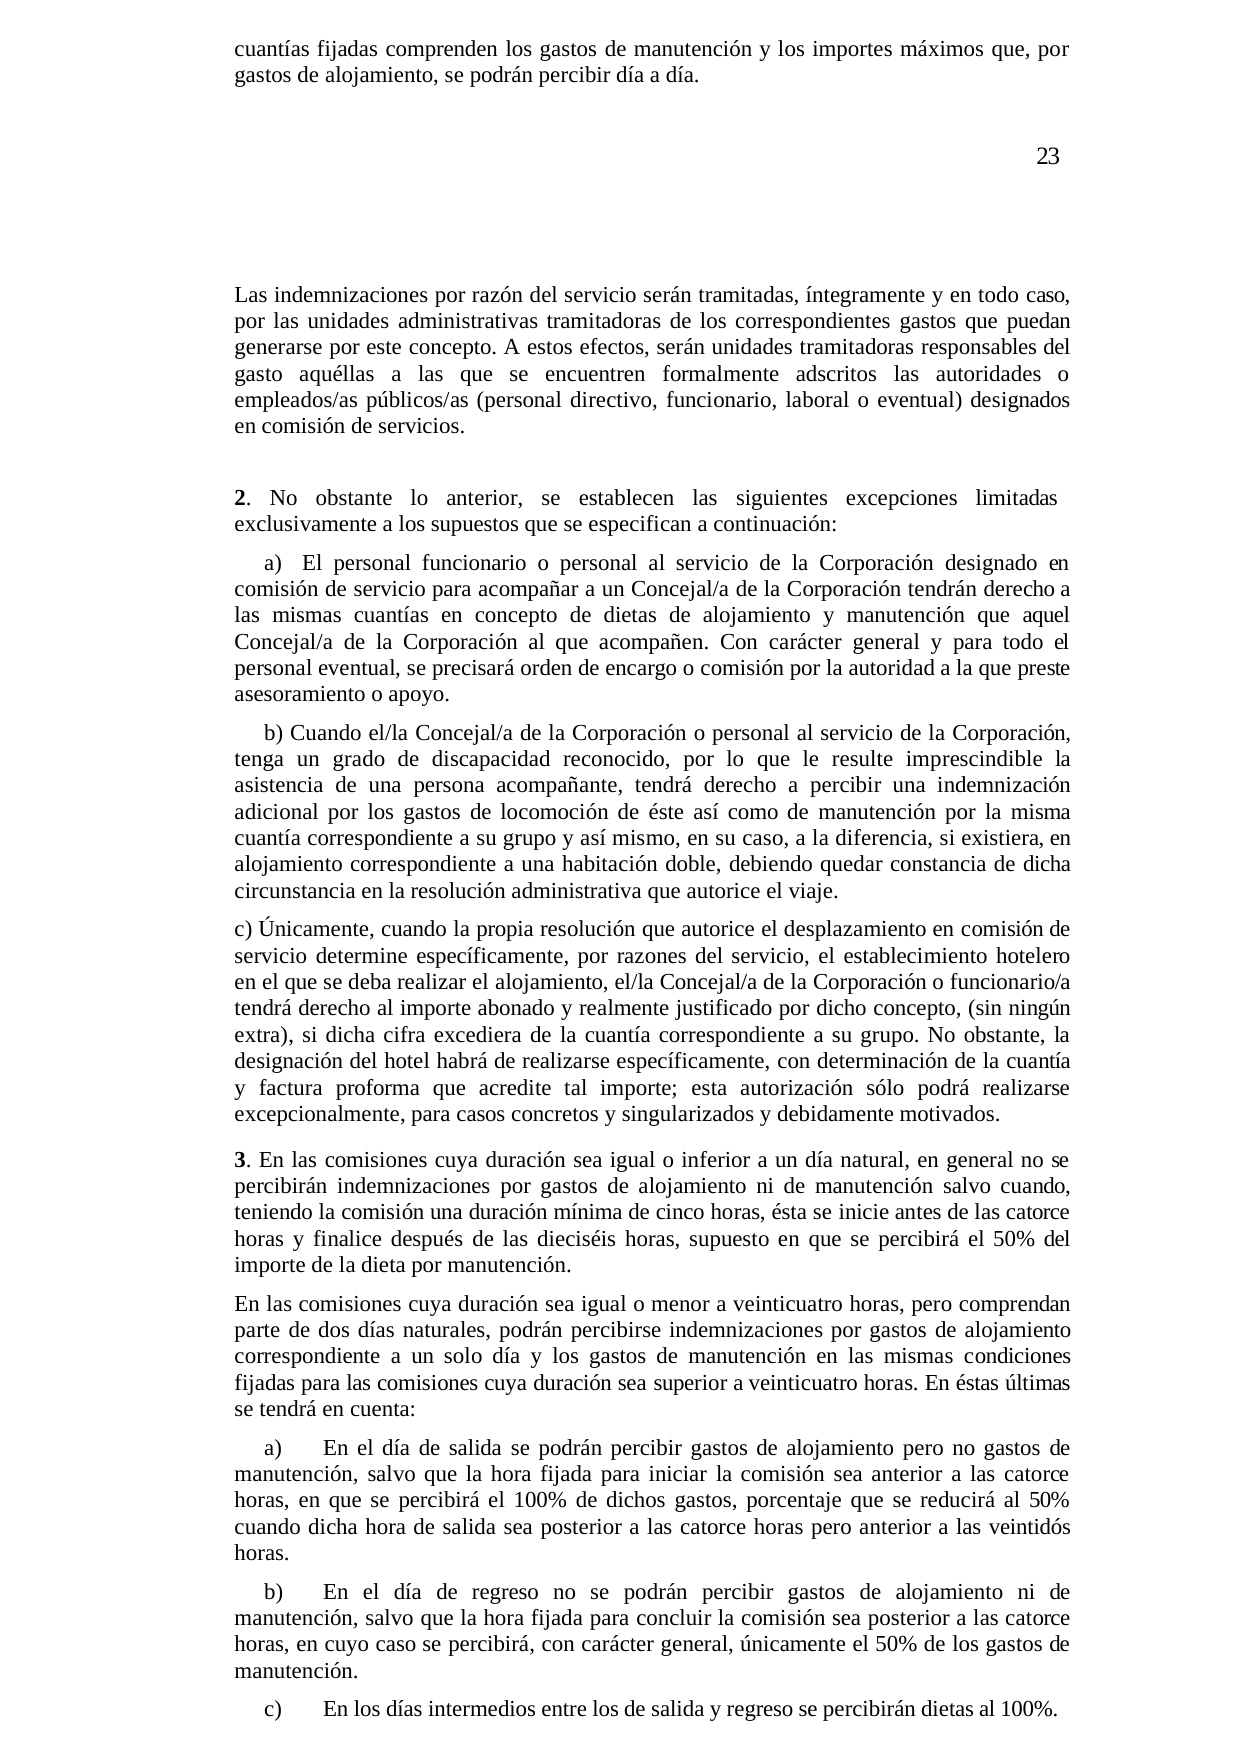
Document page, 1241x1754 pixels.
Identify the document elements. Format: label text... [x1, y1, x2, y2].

text c) Únicamente, cuando la propia resolución que autorice el desplazamiento en comisión de servicio determine específicamente, por razones del servicio, el establecimiento hotelero en el que se deba realizar el alojamiento, el/la Concejal/a de la Corporación o funcionario/a tendrá derecho al importe abonado y realmente justificado por dicho concepto, (sin ningún extra), si dicha cifra excediera de la cuantía correspondiente a su grupo. No obstante, la designación del hotel habrá de realizarse específicamente, con determinación de la cuantía y factura proforma que acredite tal importe; esta autorización sólo podrá realizarse excepcionalmente, para casos concretos y singularizados y debidamente motivados. [234, 916, 1071, 1127]
text b) Cuando el/la Concejal/a de la Corporación o personal al servicio de la Corporación, tenga un grado de discapacidad reconocido, por lo que le resulte imprescindible la asistencia de una persona acompañante, tendrá derecho a percibir una indemnización adicional por los gastos de locomoción de éste así como de manutención por la misma cuantía correspondiente a su grupo y así mismo, en su caso, a la diferencia, si existiera, en alojamiento correspondiente a una habitación doble, debiendo quedar constancia de dicha circunstancia en la resolución administrativa que autorice el viaje. [234, 719, 1071, 903]
text cuantías fijadas comprenden los gastos de manutención y los importes máximos que, por gastos de alojamiento, se podrán percibir día a día. [234, 36, 1072, 88]
text 2. No obstante lo anterior, se establecen las siguientes excepciones limitadas exclusivamente a los supuestos que se especifican a continuación: [234, 484, 1071, 537]
text Las indemnizaciones por razón del servicio serán tramitadas, íntegramente y en todo caso, por las unidades administrativas tramitadoras de los correspondientes gastos que puedan generarse por este concepto. A estos efectos, serán unidades tramitadoras responsables del gasto aquéllas a las que se encuentren formalmente adscritos las autoridades o empleados/as públicos/as (personal directivo, funcionario, laboral o eventual) designados en comisión de servicios. [234, 281, 1071, 439]
text 23 [1036, 142, 1188, 169]
text a) En el día de salida se podrán percibir gastos de alojamiento pero no gastos de manutención, salvo que la hora fijada para iniciar la comisión sea anterior a las catorce horas, en que se percibirá el 100% de dichos gastos, porcentaje que se reducirá al 50% cuando dicha hora de salida sea posterior a las catorce horas pero anterior a las veintidós horas. [234, 1434, 1071, 1566]
text b) En el día de regreso no se podrán percibir gastos de alojamiento ni de manutención, salvo que la hora fijada para concluir la comisión sea posterior a las catorce horas, en cuyo caso se percibirá, con carácter general, únicamente el 50% de los gastos de manutención. [234, 1578, 1071, 1683]
text En las comisiones cuya duración sea igual o menor a veinticuatro horas, pero comprendan parte de dos días naturales, podrán percibirse indemnizaciones por gastos de alojamiento correspondiente a un solo día y los gastos de manutención en las mismas condiciones fijadas para las comisiones cuya duración sea superior a veinticuatro horas. En éstas últimas se tendrá en cuenta: [234, 1290, 1071, 1422]
text a) El personal funcionario o personal al servicio de la Corporación designado en comisión de servicio para acompañar a un Concejal/a de la Corporación tendrán derecho a las mismas cuantías en concepto de dietas de alojamiento y manutención que aquel Concejal/a de la Corporación al que acompañen. Con carácter general y para todo el personal eventual, se precisará orden de encargo o comisión por la autoridad a la que preste asesoramiento o apoyo. [234, 549, 1071, 707]
text c) En los días intermedios entre los de salida y regreso se percibirán dietas al 100%. [264, 1696, 1188, 1722]
text 3. En las comisiones cuya duración sea igual o inferior a un día natural, en general no se percibirán indemnizaciones por gastos de alojamiento ni de manutención salvo cuando, teniendo la comisión una duración mínima de cinco horas, ésta se inicie antes de las catorce horas y finalice después de las dieciséis horas, supuesto en que se percibirá el 50% del importe de la dieta por manutención. [234, 1146, 1071, 1278]
